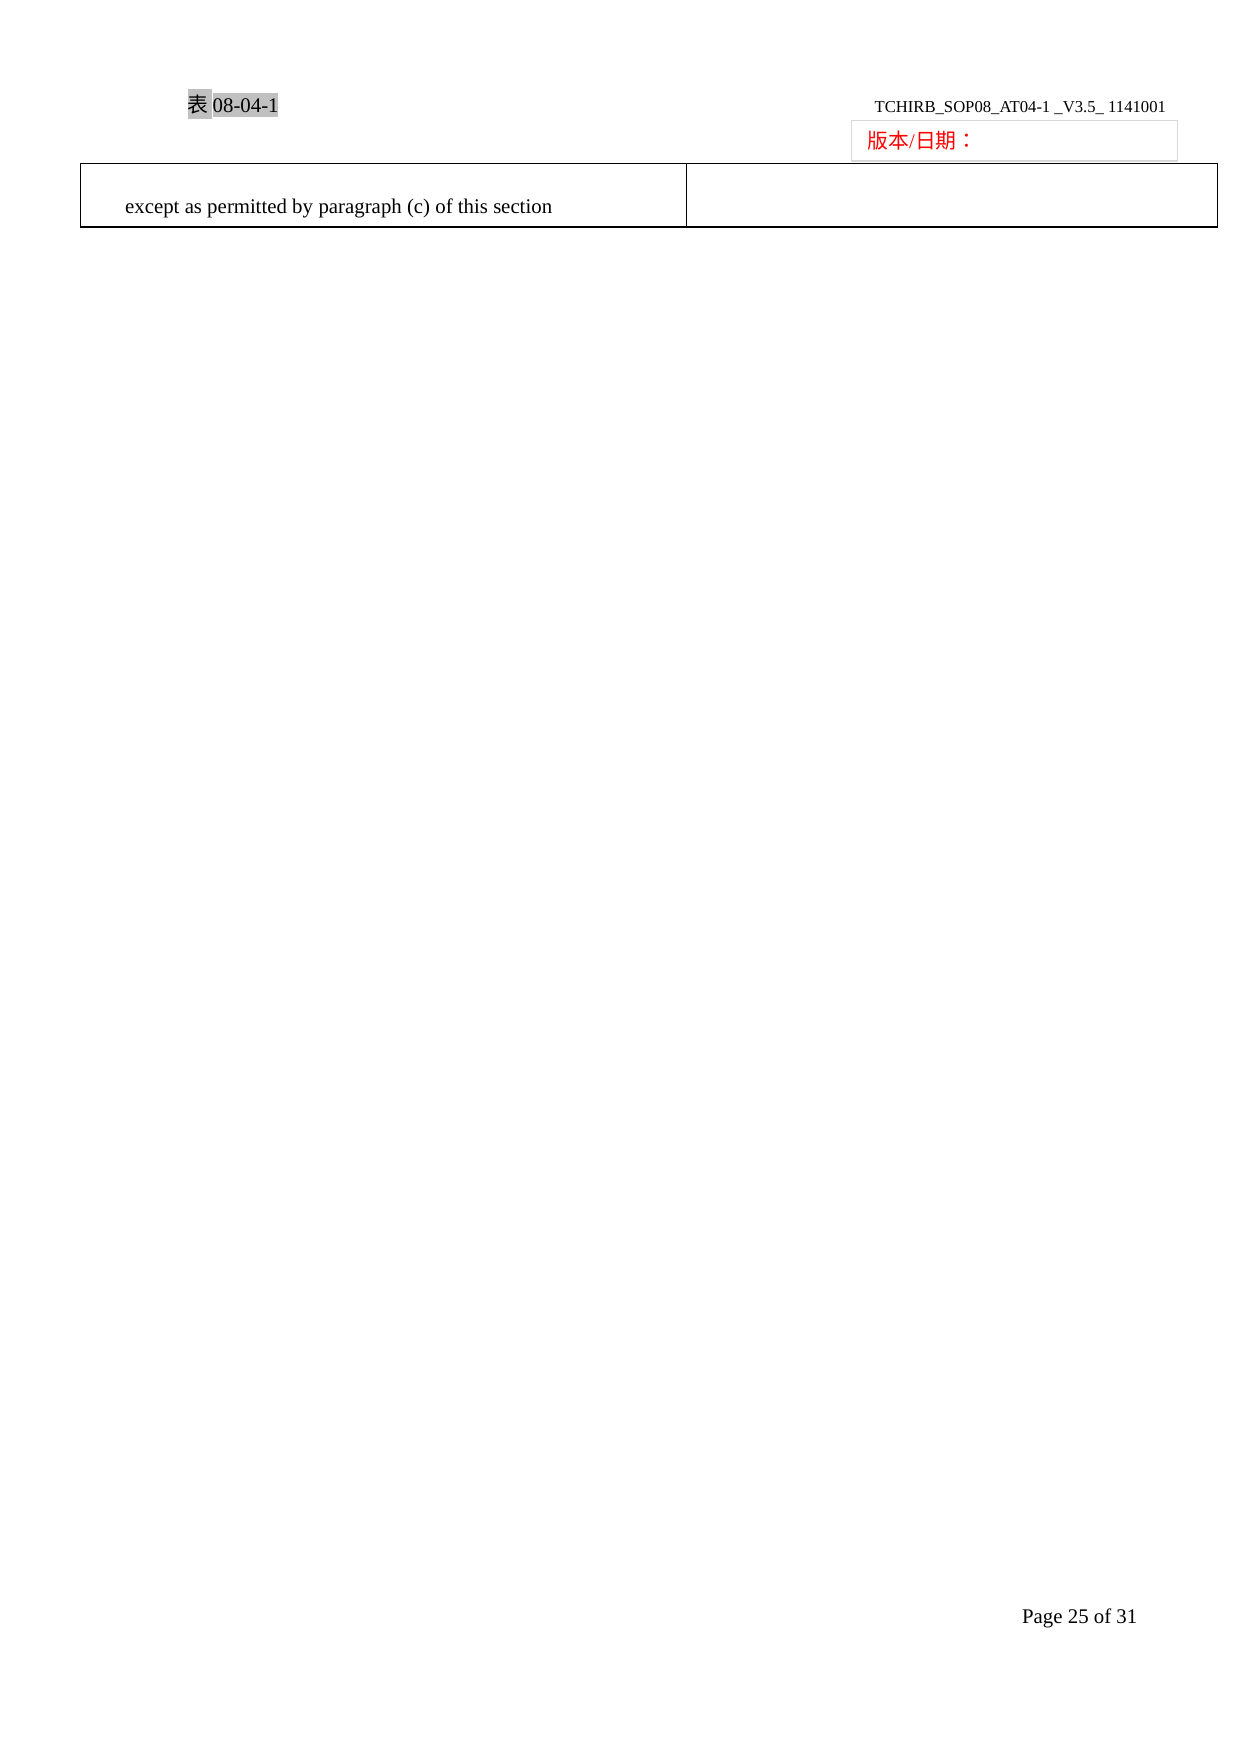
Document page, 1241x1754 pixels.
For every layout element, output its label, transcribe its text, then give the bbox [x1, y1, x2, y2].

table_cell [687, 164, 1217, 226]
table_cell except as permitted by paragraph (c) of this section [81, 164, 686, 226]
